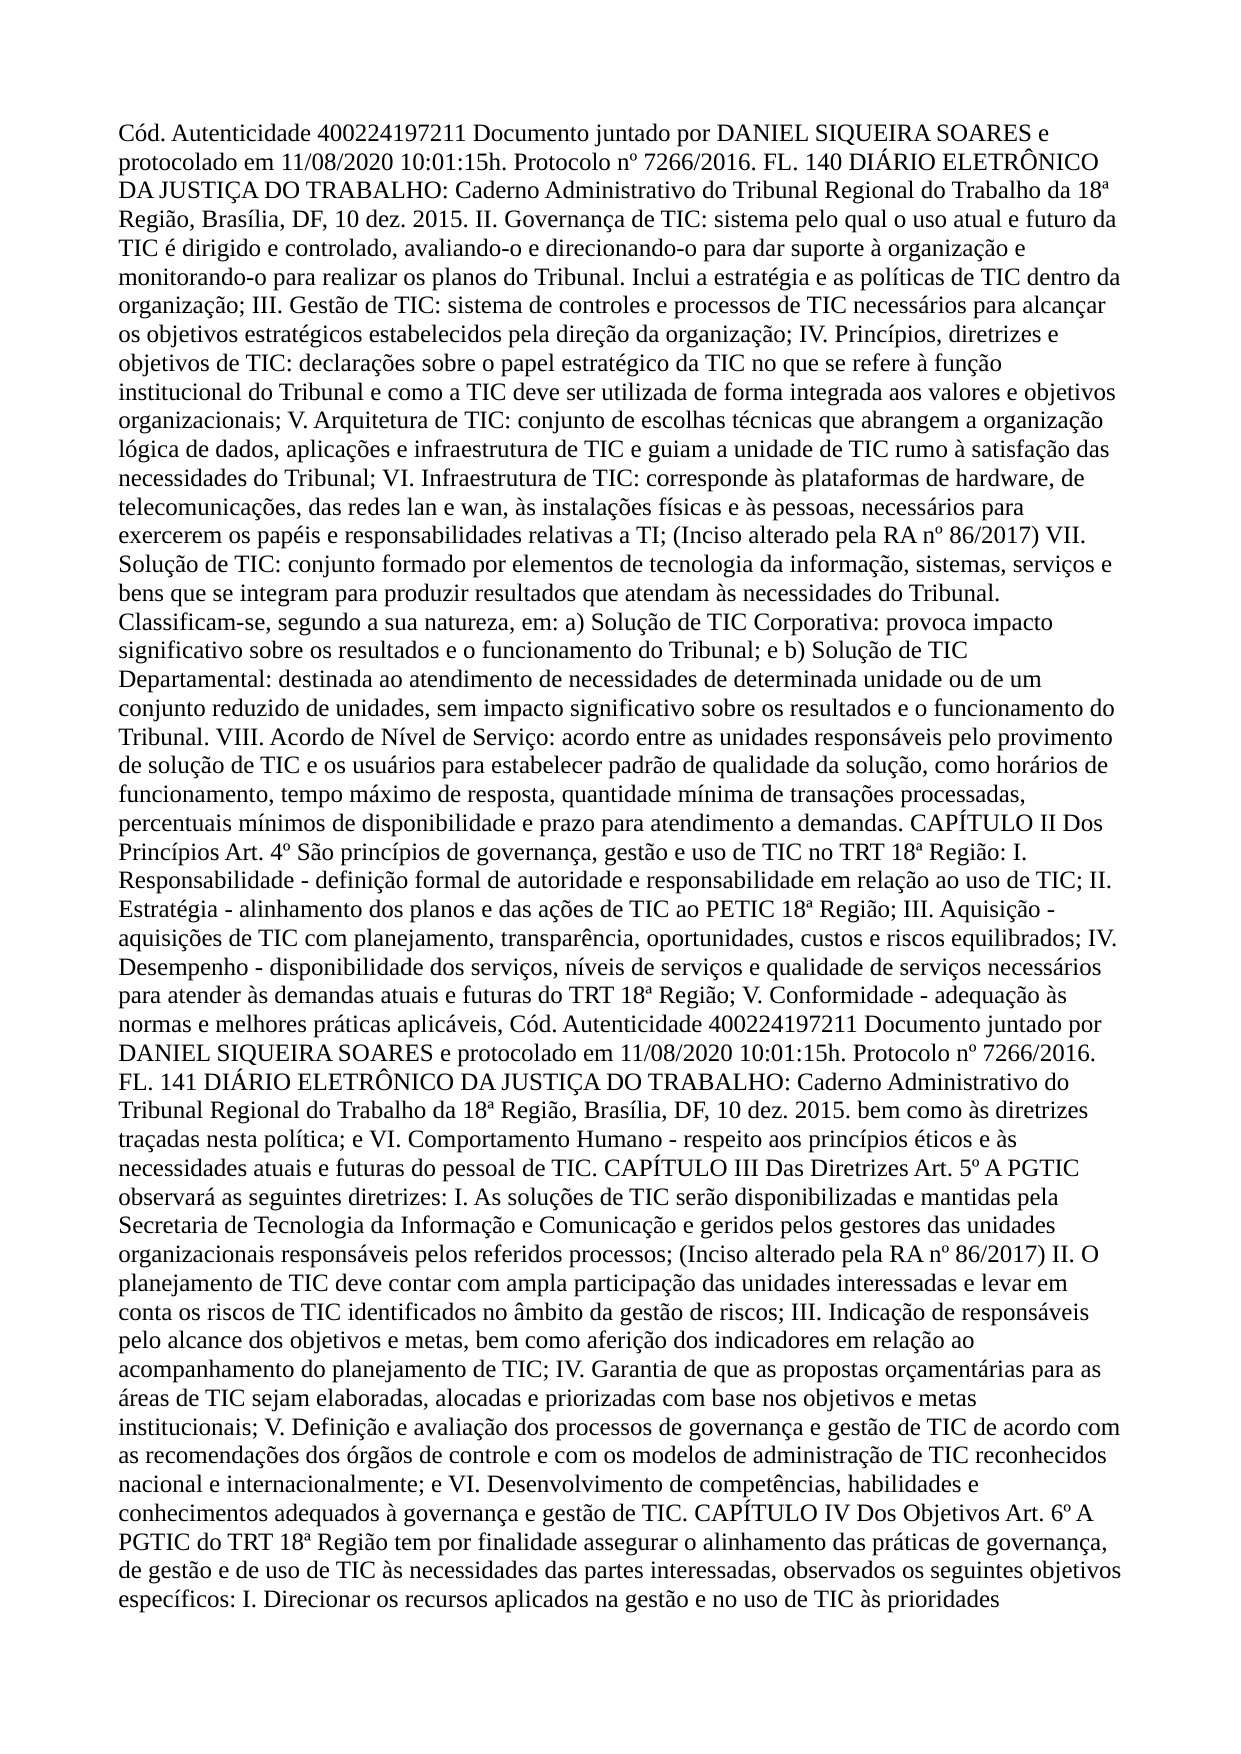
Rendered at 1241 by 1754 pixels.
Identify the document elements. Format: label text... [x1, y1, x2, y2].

text Cód. Autenticidade 400224197211 Documento juntado por DANIEL SIQUEIRA SOARES e protocolado em 11/08/2020 10:01:15h. Protocolo nº 7266/2016. FL. 140 DIÁRIO ELETRÔNICO DA JUSTIÇA DO TRABALHO: Caderno Administrativo do Tribunal Regional do Trabalho da 18ª Região, Brasília, DF, 10 dez. 2015. II. Governança de TIC: sistema pelo qual o uso atual e futuro da TIC é dirigido e controlado, avaliando-o e direcionando-o para dar suporte à organização e monitorando-o para realizar os planos do Tribunal. Inclui a estratégia e as políticas de TIC dentro da organização; III. Gestão de TIC: sistema de controles e processos de TIC necessários para alcançar os objetivos estratégicos estabelecidos pela direção da organização; IV. Princípios, diretrizes e objetivos de TIC: declarações sobre o papel estratégico da TIC no que se refere à função institucional do Tribunal e como a TIC deve ser utilizada de forma integrada aos valores e objetivos organizacionais; V. Arquitetura de TIC: conjunto de escolhas técnicas que abrangem a organização lógica de dados, aplicações e infraestrutura de TIC e guiam a unidade de TIC rumo à satisfação das necessidades do Tribunal; VI. Infraestrutura de TIC: corresponde às plataformas de hardware, de telecomunicações, das redes lan e wan, às instalações físicas e às pessoas, necessários para exercerem os papéis e responsabilidades relativas a TI; (Inciso alterado pela RA nº 86/2017) VII. Solução de TIC: conjunto formado por elementos de tecnologia da informação, sistemas, serviços e bens que se integram para produzir resultados que atendam às necessidades do Tribunal. Classificam-se, segundo a sua natureza, em: a) Solução de TIC Corporativa: provoca impacto significativo sobre os resultados e o funcionamento do Tribunal; e b) Solução de TIC Departamental: destinada ao atendimento de necessidades de determinada unidade ou de um conjunto reduzido de unidades, sem impacto significativo sobre os resultados e o funcionamento do Tribunal. VIII. Acordo de Nível de Serviço: acordo entre as unidades responsáveis pelo provimento de solução de TIC e os usuários para estabelecer padrão de qualidade da solução, como horários de funcionamento, tempo máximo de resposta, quantidade mínima de transações processadas, percentuais mínimos de disponibilidade e prazo para atendimento a demandas. CAPÍTULO II Dos Princípios Art. 4º São princípios de governança, gestão e uso de TIC no TRT 18ª Região: I. Responsabilidade - definição formal de autoridade e responsabilidade em relação ao uso de TIC; II. Estratégia - alinhamento dos planos e das ações de TIC ao PETIC 18ª Região; III. Aquisição - aquisições de TIC com planejamento, transparência, oportunidades, custos e riscos equilibrados; IV. Desempenho - disponibilidade dos serviços, níveis de serviços e qualidade de serviços necessários para atender às demandas atuais e futuras do TRT 18ª Região; V. Conformidade - adequação às normas e melhores práticas aplicáveis, Cód. Autenticidade 400224197211 Documento juntado por DANIEL SIQUEIRA SOARES e protocolado em 11/08/2020 10:01:15h. Protocolo nº 7266/2016. FL. 141 DIÁRIO ELETRÔNICO DA JUSTIÇA DO TRABALHO: Caderno Administrativo do Tribunal Regional do Trabalho da 18ª Região, Brasília, DF, 10 dez. 2015. bem como às diretrizes traçadas nesta política; e VI. Comportamento Humano - respeito aos princípios éticos e às necessidades atuais e futuras do pessoal de TIC. CAPÍTULO III Das Diretrizes Art. 5º A PGTIC observará as seguintes diretrizes: I. As soluções de TIC serão disponibilizadas e mantidas pela Secretaria de Tecnologia da Informação e Comunicação e geridos pelos gestores das unidades organizacionais responsáveis pelos referidos processos; (Inciso alterado pela RA nº 86/2017) II. O planejamento de TIC deve contar com ampla participação das unidades interessadas e levar em conta os riscos de TIC identificados no âmbito da gestão de riscos; III. Indicação de responsáveis pelo alcance dos objetivos e metas, bem como aferição dos indicadores em relação ao acompanhamento do planejamento de TIC; IV. Garantia de que as propostas orçamentárias para as áreas de TIC sejam elaboradas, alocadas e priorizadas com base nos objetivos e metas institucionais; V. Definição e avaliação dos processos de governança e gestão de TIC de acordo com as recomendações dos órgãos de controle e com os modelos de administração de TIC reconhecidos nacional e internacionalmente; e VI. Desenvolvimento de competências, habilidades e conhecimentos adequados à governança e gestão de TIC. CAPÍTULO IV Dos Objetivos Art. 6º A PGTIC do TRT 18ª Região tem por finalidade assegurar o alinhamento das práticas de governança, de gestão e de uso de TIC às necessidades das partes interessadas, observados os seguintes objetivos específicos: I. Direcionar os recursos aplicados na gestão e no uso de TIC às prioridades [118, 118, 1122, 1613]
